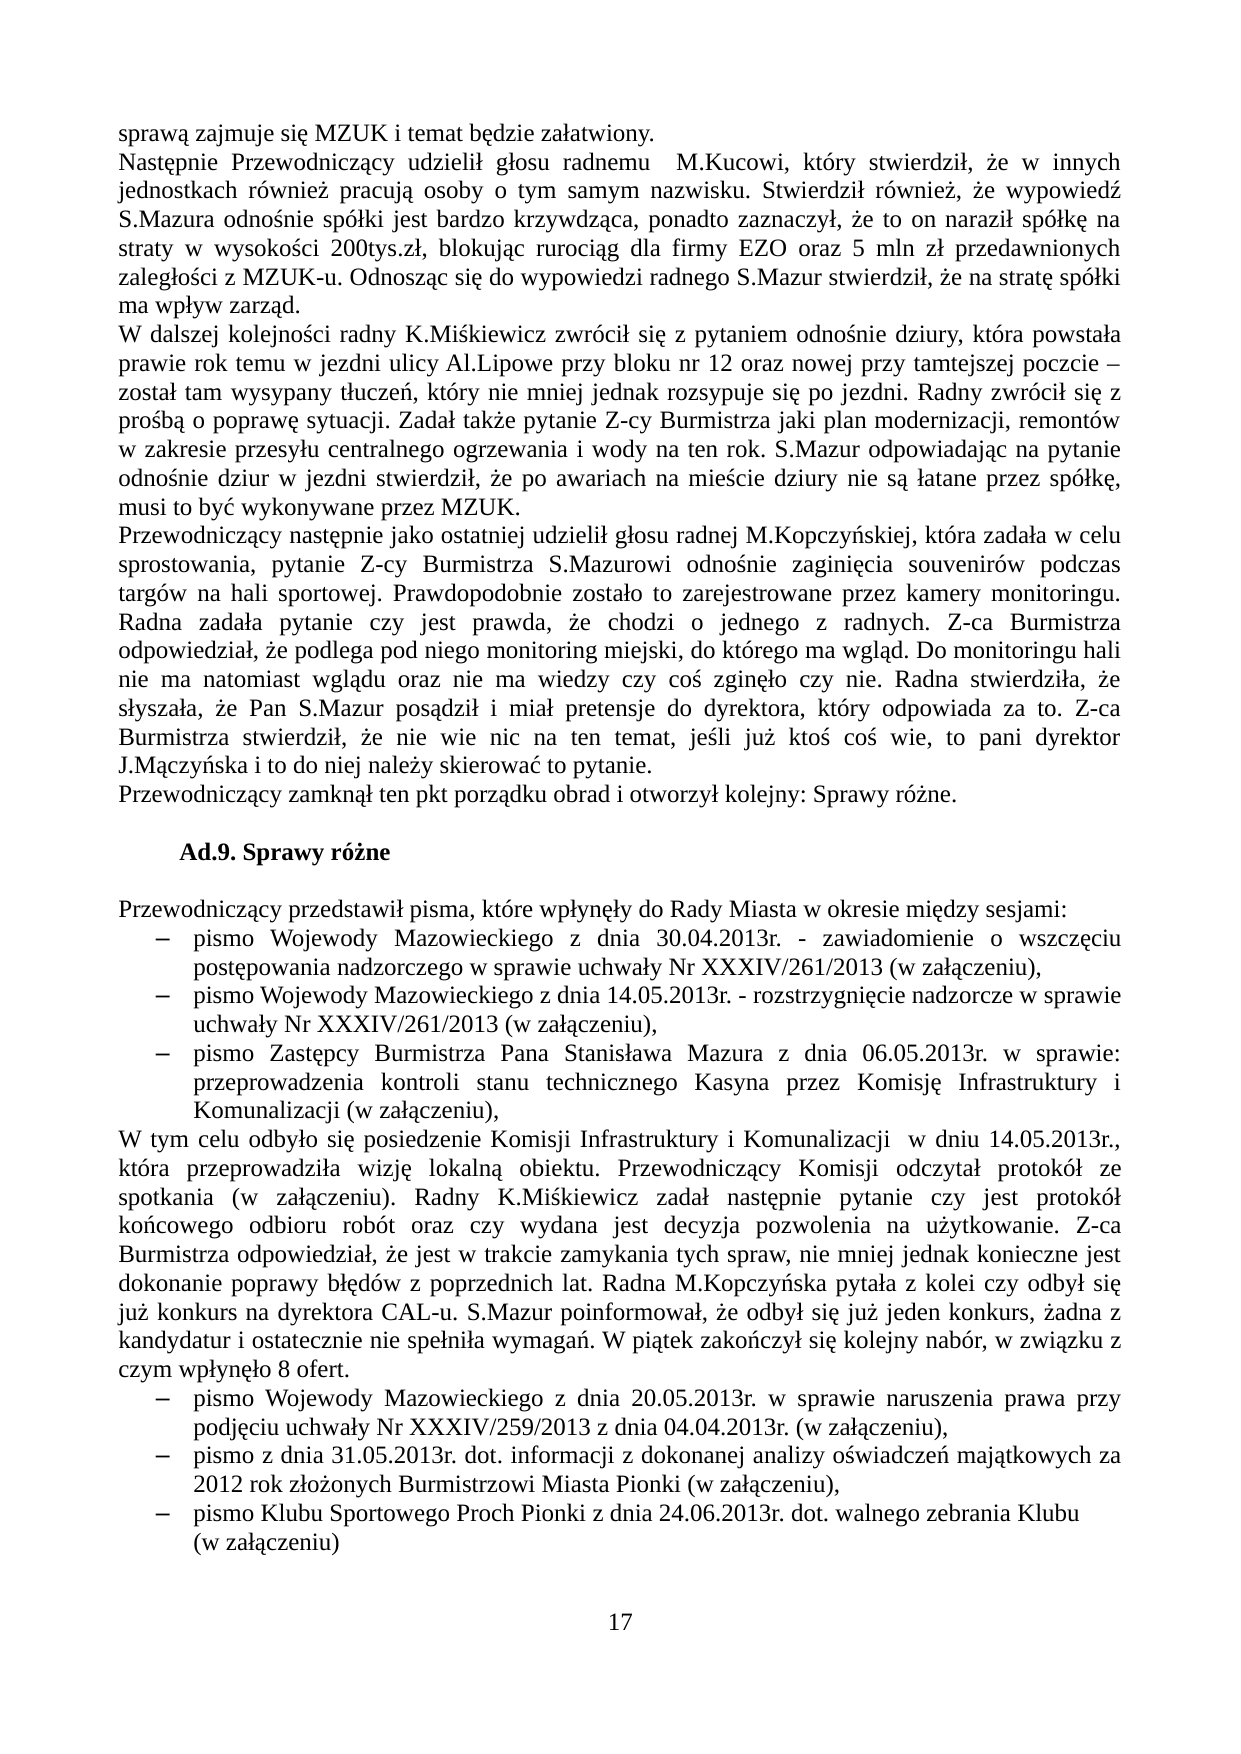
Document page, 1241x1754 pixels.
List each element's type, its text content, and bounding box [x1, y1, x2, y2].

list pismo Wojewody Mazowieckiego z dnia 20.05.2013r. w sprawie naruszenia prawa przy podjęciu uchwały Nr XXXIV/259/2013 z dnia 04.04.2013r. (w załączeniu), [156, 1383, 1122, 1441]
list pismo Wojewody Mazowieckiego z dnia 14.05.2013r. - rozstrzygnięcie nadzorcze w sprawie uchwały Nr XXXIV/261/2013 (w załączeniu), [156, 981, 1122, 1038]
text W dalszej kolejności radny K.Miśkiewicz zwrócił się z pytaniem odnośnie dziury, która powstała prawie rok temu w jezdni ulicy Al.Lipowe przy bloku nr 12 oraz nowej przy tamtejszej poczcie – został tam wysypany tłuczeń, który nie mniej jednak rozsypuje się po jezdni. Radny zwrócił się z prośbą o poprawę sytuacji. Zadał także pytanie Z-cy Burmistrza jaki plan modernizacji, remontów w zakresie przesyłu centralnego ogrzewania i wody na ten rok. S.Mazur odpowiadając na pytanie odnośnie dziur w jezdni stwierdził, że po awariach na mieście dziury nie są łatane przez spółkę, musi to być wykonywane przez MZUK. [118, 319, 1122, 521]
list (w załączeniu) [156, 1527, 1122, 1556]
text Następnie Przewodniczący udzielił głosu radnemu M.Kucowi, który stwierdził, że w innych jednostkach również pracują osoby o tym samym nazwisku. Stwierdził również, że wypowiedź S.Mazura odnośnie spółki jest bardzo krzywdząca, ponadto zaznaczył, że to on naraził spółkę na straty w wysokości 200tys.zł, blokując rurociąg dla firmy EZO oraz 5 mln zł przedawnionych zaległości z MZUK-u. Odnosząc się do wypowiedzi radnego S.Mazur stwierdził, że na stratę spółki ma wpływ zarząd. [118, 147, 1122, 319]
list pismo Zastępcy Burmistrza Pana Stanisława Mazura z dnia 06.05.2013r. w sprawie: przeprowadzenia kontroli stanu technicznego Kasyna przez Komisję Infrastruktury i Komunalizacji (w załączeniu), [156, 1038, 1122, 1124]
list pismo Klubu Sportowego Proch Pionki z dnia 24.06.2013r. dot. walnego zebrania Klubu [156, 1498, 1122, 1527]
list pismo z dnia 31.05.2013r. dot. informacji z dokonanej analizy oświadczeń majątkowych za 2012 rok złożonych Burmistrzowi Miasta Pionki (w załączeniu), [156, 1441, 1122, 1498]
text Przewodniczący następnie jako ostatniej udzielił głosu radnej M.Kopczyńskiej, która zadała w celu sprostowania, pytanie Z-cy Burmistrza S.Mazurowi odnośnie zaginięcia souvenirów podczas targów na hali sportowej. Prawdopodobnie zostało to zarejestrowane przez kamery monitoringu. Radna zadała pytanie czy jest prawda, że chodzi o jednego z radnych. Z-ca Burmistrza odpowiedział, że podlega pod niego monitoring miejski, do którego ma wgląd. Do monitoringu hali nie ma natomiast wglądu oraz nie ma wiedzy czy coś zginęło czy nie. Radna stwierdziła, że słyszała, że Pan S.Mazur posądził i miał pretensje do dyrektora, który odpowiada za to. Z-ca Burmistrza stwierdził, że nie wie nic na ten temat, jeśli już ktoś coś wie, to pani dyrektor J.Mączyńska i to do niej należy skierować to pytanie. [118, 521, 1122, 779]
text W tym celu odbyło się posiedzenie Komisji Infrastruktury i Komunalizacji w dniu 14.05.2013r., która przeprowadziła wizję lokalną obiektu. Przewodniczący Komisji odczytał protokół ze spotkania (w załączeniu). Radny K.Miśkiewicz zadał następnie pytanie czy jest protokół końcowego odbioru robót oraz czy wydana jest decyzja pozwolenia na użytkowanie. Z-ca Burmistrza odpowiedział, że jest w trakcie zamykania tych spraw, nie mniej jednak konieczne jest dokonanie poprawy błędów z poprzednich lat. Radna M.Kopczyńska pytała z kolei czy odbył się już konkurs na dyrektora CAL-u. S.Mazur poinformował, że odbył się już jeden konkurs, żadna z kandydatur i ostatecznie nie spełniła wymagań. W piątek zakończył się kolejny nabór, w związku z czym wpłynęło 8 ofert. [118, 1124, 1122, 1383]
text sprawą zajmuje się MZUK i temat będzie załatwiony. [118, 118, 1122, 147]
text Ad.9. Sprawy różne [118, 837, 1122, 866]
text Przewodniczący zamknął ten pkt porządku obrad i otworzył kolejny: Sprawy różne. [118, 779, 1122, 808]
list pismo Wojewody Mazowieckiego z dnia 30.04.2013r. - zawiadomienie o wszczęciu postępowania nadzorczego w sprawie uchwały Nr XXXIV/261/2013 (w załączeniu), [156, 923, 1122, 981]
text Przewodniczący przedstawił pisma, które wpłynęły do Rady Miasta w okresie między sesjami: [118, 894, 1122, 923]
